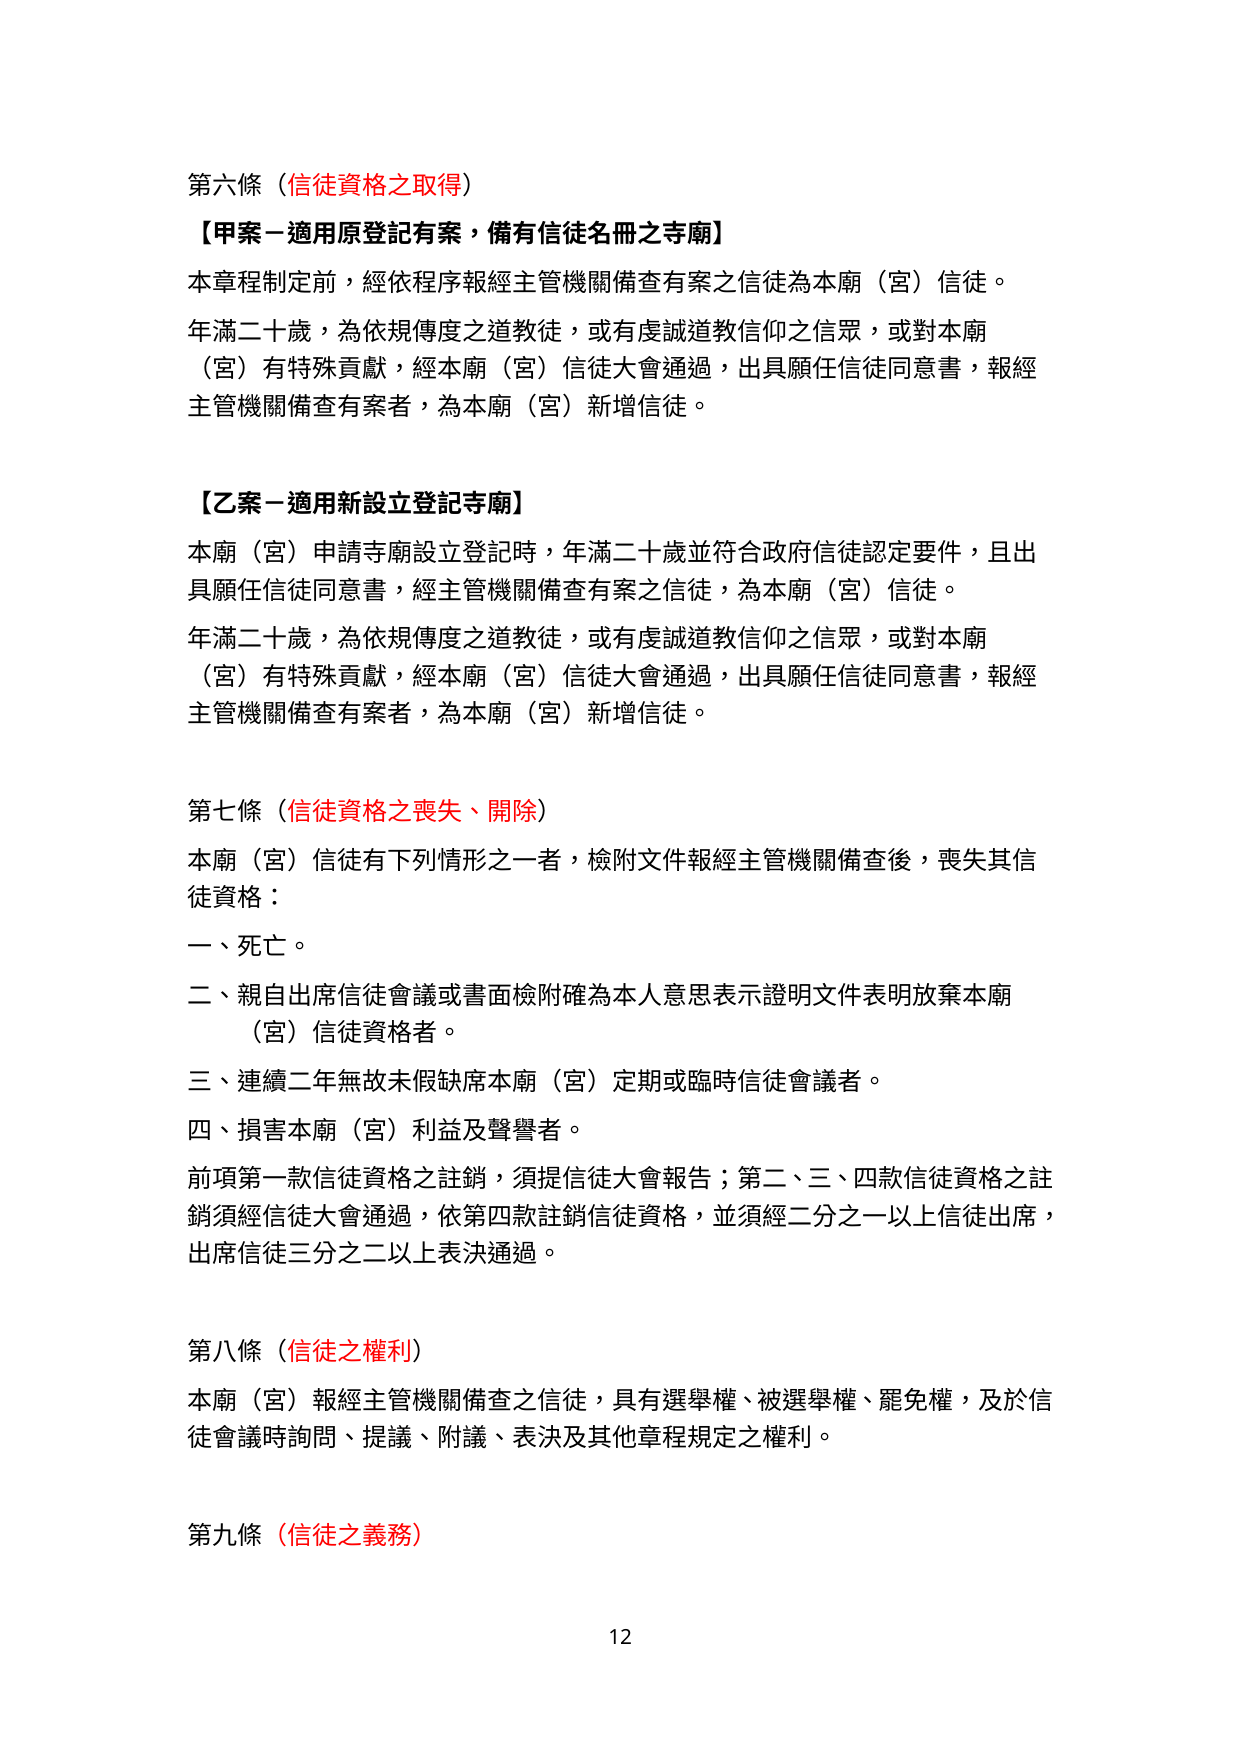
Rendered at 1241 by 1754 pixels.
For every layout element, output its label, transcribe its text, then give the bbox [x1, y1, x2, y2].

text 年滿二十歲，為依規傳度之道教徒，或有虔誠道教信仰之信眾，或對本廟（宮）有特殊貢獻，經本廟（宮）信徒大會通過，出具願任信徒同意書，報經主管機關備查有案者，為本廟（宮）新增信徒。 [187, 311, 1053, 423]
text 【乙案－適用新設立登記寺廟】 [187, 483, 1053, 521]
text 年滿二十歲，為依規傳度之道教徒，或有虔誠道教信仰之信眾，或對本廟（宮）有特殊貢獻，經本廟（宮）信徒大會通過，出具願任信徒同意書，報經主管機關備查有案者，為本廟（宮）新增信徒。 [187, 618, 1053, 731]
text 第八條（信徒之權利） [187, 1331, 1053, 1368]
text 第九條（信徒之義務） [187, 1514, 1053, 1552]
text 第六條（信徒資格之取得） [187, 164, 1053, 202]
text 一、死亡。 [187, 926, 1053, 963]
text 本廟（宮）信徒有下列情形之一者，檢附文件報經主管機關備查後，喪失其信徒資格： [187, 839, 1053, 914]
text 二、親自出席信徒會議或書面檢附確為本人意思表示證明文件表明放棄本廟（宮）信徒資格者。 [187, 974, 1053, 1049]
text 三、連續二年無故未假缺席本廟（宮）定期或臨時信徒會議者。 [187, 1061, 1053, 1098]
text 本廟（宮）申請寺廟設立登記時，年滿二十歲並符合政府信徒認定要件，且出具願任信徒同意書，經主管機關備查有案之信徒，為本廟（宮）信徒。 [187, 532, 1053, 607]
text 四、損害本廟（宮）利益及聲譽者。 [187, 1109, 1053, 1147]
text 第七條（信徒資格之喪失、開除） [187, 791, 1053, 828]
text 本章程制定前，經依程序報經主管機關備查有案之信徒為本廟（宮）信徒。 [187, 262, 1053, 299]
text 【甲案－適用原登記有案，備有信徒名冊之寺廟】 [187, 213, 1053, 251]
text 本廟（宮）報經主管機關備查之信徒，具有選舉權、被選舉權、罷免權，及於信徒會議時詢問、提議、附議、表決及其他章程規定之權利。 [187, 1379, 1053, 1454]
text 前項第一款信徒資格之註銷，須提信徒大會報告；第二、三、四款信徒資格之註銷須經信徒大會通過，依第四款註銷信徒資格，並須經二分之一以上信徒出席，出席信徒三分之二以上表決通過。 [187, 1158, 1053, 1271]
